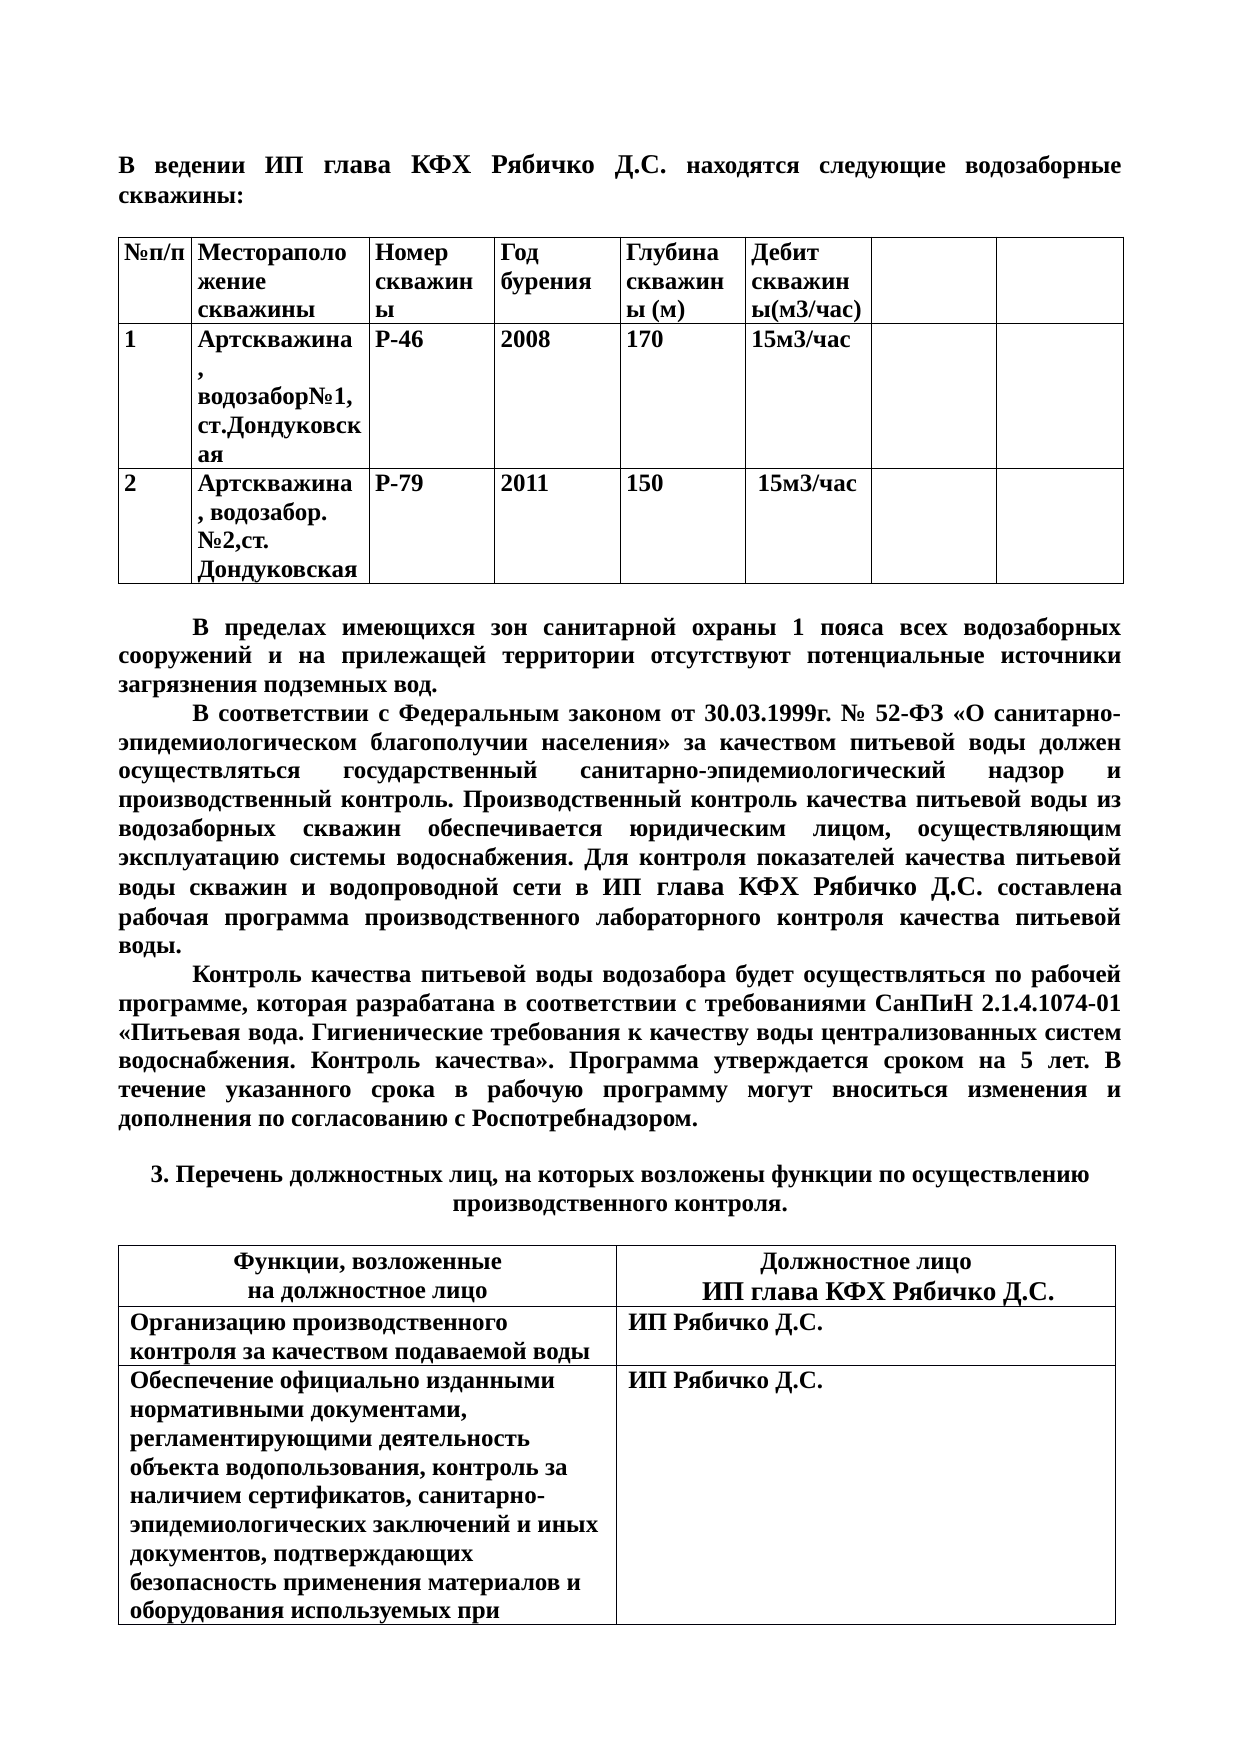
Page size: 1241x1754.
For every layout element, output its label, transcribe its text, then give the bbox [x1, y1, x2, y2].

table_cell 2 [119, 469, 191, 583]
table_cell ИП Рябичко Д.С. [617, 1307, 1115, 1364]
table_cell [997, 324, 1123, 468]
text В соответствии с Федеральным законом от 30.03.1999г. № 52-ФЗ «О санитарно-эпидемиологическом благополучии населения» за качеством питьевой воды должен осуществляться государственный санитарно-эпидемиологический надзор и производственный контроль. Производственный контроль качества питьевой воды из водозаборных скважин обеспечивается юридическим лицом, осуществляющим эксплуатацию системы водоснабжения. Для контроля показателей качества питьевой воды скважин и водопроводной сети в ИП глава КФХ Рябичко Д.С. составлена рабочая программа производственного лабораторного контроля качества питьевой воды. [118, 698, 1122, 959]
table_cell Артскважина , водозабор.№2,ст. Дондуковская [192, 469, 369, 583]
table_cell Р-79 [370, 469, 494, 583]
table_cell 1 [119, 324, 191, 468]
table_header [997, 238, 1123, 323]
table_header Номер скважины [370, 238, 494, 323]
table_header Дебит скважины(м3/час) [746, 238, 871, 323]
table_cell Обеспечение официально изданными нормативными документами, регламентирующими деятельность объекта водопользования, контроль за наличием сертификатов, санитарно-эпидемиологических заключений и иных документов, подтверждающих безопасность применения материалов и оборудования используемых при [119, 1366, 616, 1624]
table_cell 150 [621, 469, 745, 583]
table_header Должностное лицо ИП глава КФХ Рябичко Д.С. [617, 1246, 1115, 1306]
table_cell [997, 469, 1123, 583]
text Контроль качества питьевой воды водозабора будет осуществляться по рабочей программе, которая разрабатана в соответствии с требованиями СанПиН 2.1.4.1074-01 «Питьевая вода. Гигиенические требования к качеству воды централизованных систем водоснабжения. Контроль качества». Программа утверждается сроком на 5 лет. В течение указанного срока в рабочую программу могут вноситься изменения и дополнения по согласованию с Роспотребнадзором. [118, 959, 1122, 1132]
text В ведении ИП глава КФХ Рябичко Д.С. находятся следующие водозаборные скважины: [118, 149, 1122, 208]
table_header №п/п [119, 238, 191, 323]
table_header Местораположение скважины [192, 238, 369, 323]
table_cell Артскважина , водозабор№1, ст.Дондуковская [192, 324, 369, 468]
table_cell Р-46 [370, 324, 494, 468]
table_cell 2011 [495, 469, 620, 583]
table_cell ИП Рябичко Д.С. [617, 1366, 1115, 1624]
table_cell 15м3/час [746, 324, 871, 468]
table_header [872, 238, 996, 323]
table_cell 15м3/час [746, 469, 871, 583]
text В пределах имеющихся зон санитарной охраны 1 пояса всех водозаборных сооружений и на прилежащей территории отсутствуют потенциальные источники загрязнения подземных вод. [118, 612, 1122, 698]
table_cell [872, 469, 996, 583]
table_cell [872, 324, 996, 468]
table_cell Организацию производственного контроля за качеством подаваемой воды [119, 1307, 616, 1364]
table_cell 2008 [495, 324, 620, 468]
table_header Функции, возложенные на должностное лицо [119, 1246, 616, 1306]
table_header Год бурения [495, 238, 620, 323]
table_header Глубина скважины (м) [621, 238, 745, 323]
table_cell 170 [621, 324, 745, 468]
text 3. Перечень должностных лиц, на которых возложены функции по осуществлению производственного контроля. [118, 1159, 1122, 1217]
